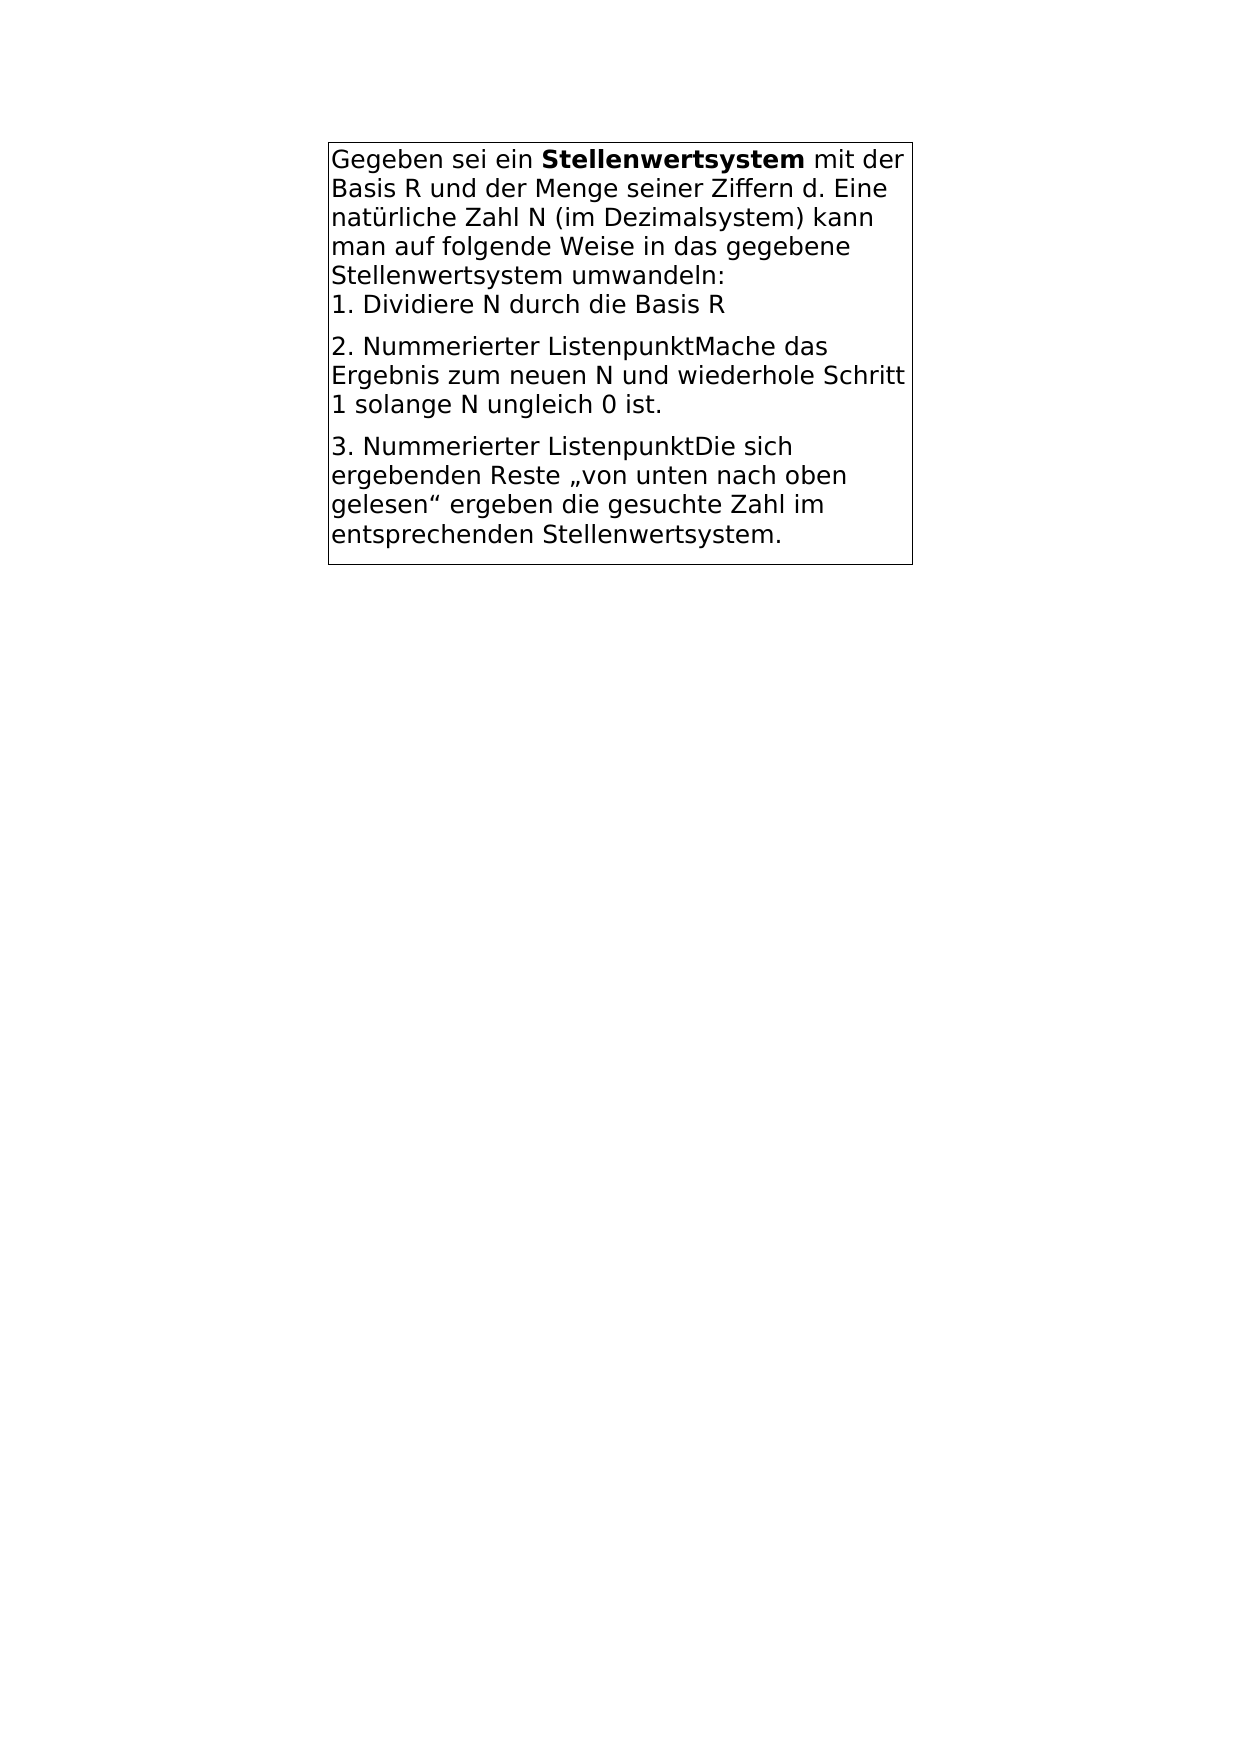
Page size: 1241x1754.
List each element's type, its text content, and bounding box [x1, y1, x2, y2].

table_header Gegeben sei ein Stellenwertsystem mit der Basis R und der Menge seiner Ziffern d. Eine natürliche Zahl N (im Dezimalsystem) kann man auf folgende Weise in das gegebene Stellenwertsystem umwandeln: 1. Dividiere N durch die Basis R 2. Nummerierter ListenpunktMache das Ergebnis zum neuen N und wiederhole Schritt 1 solange N ungleich 0 ist. 3. Nummerierter ListenpunktDie sich ergebenden Reste „von unten nach oben gelesen“ ergeben die gesuchte Zahl im entsprechenden Stellenwertsystem. [329, 143, 912, 564]
